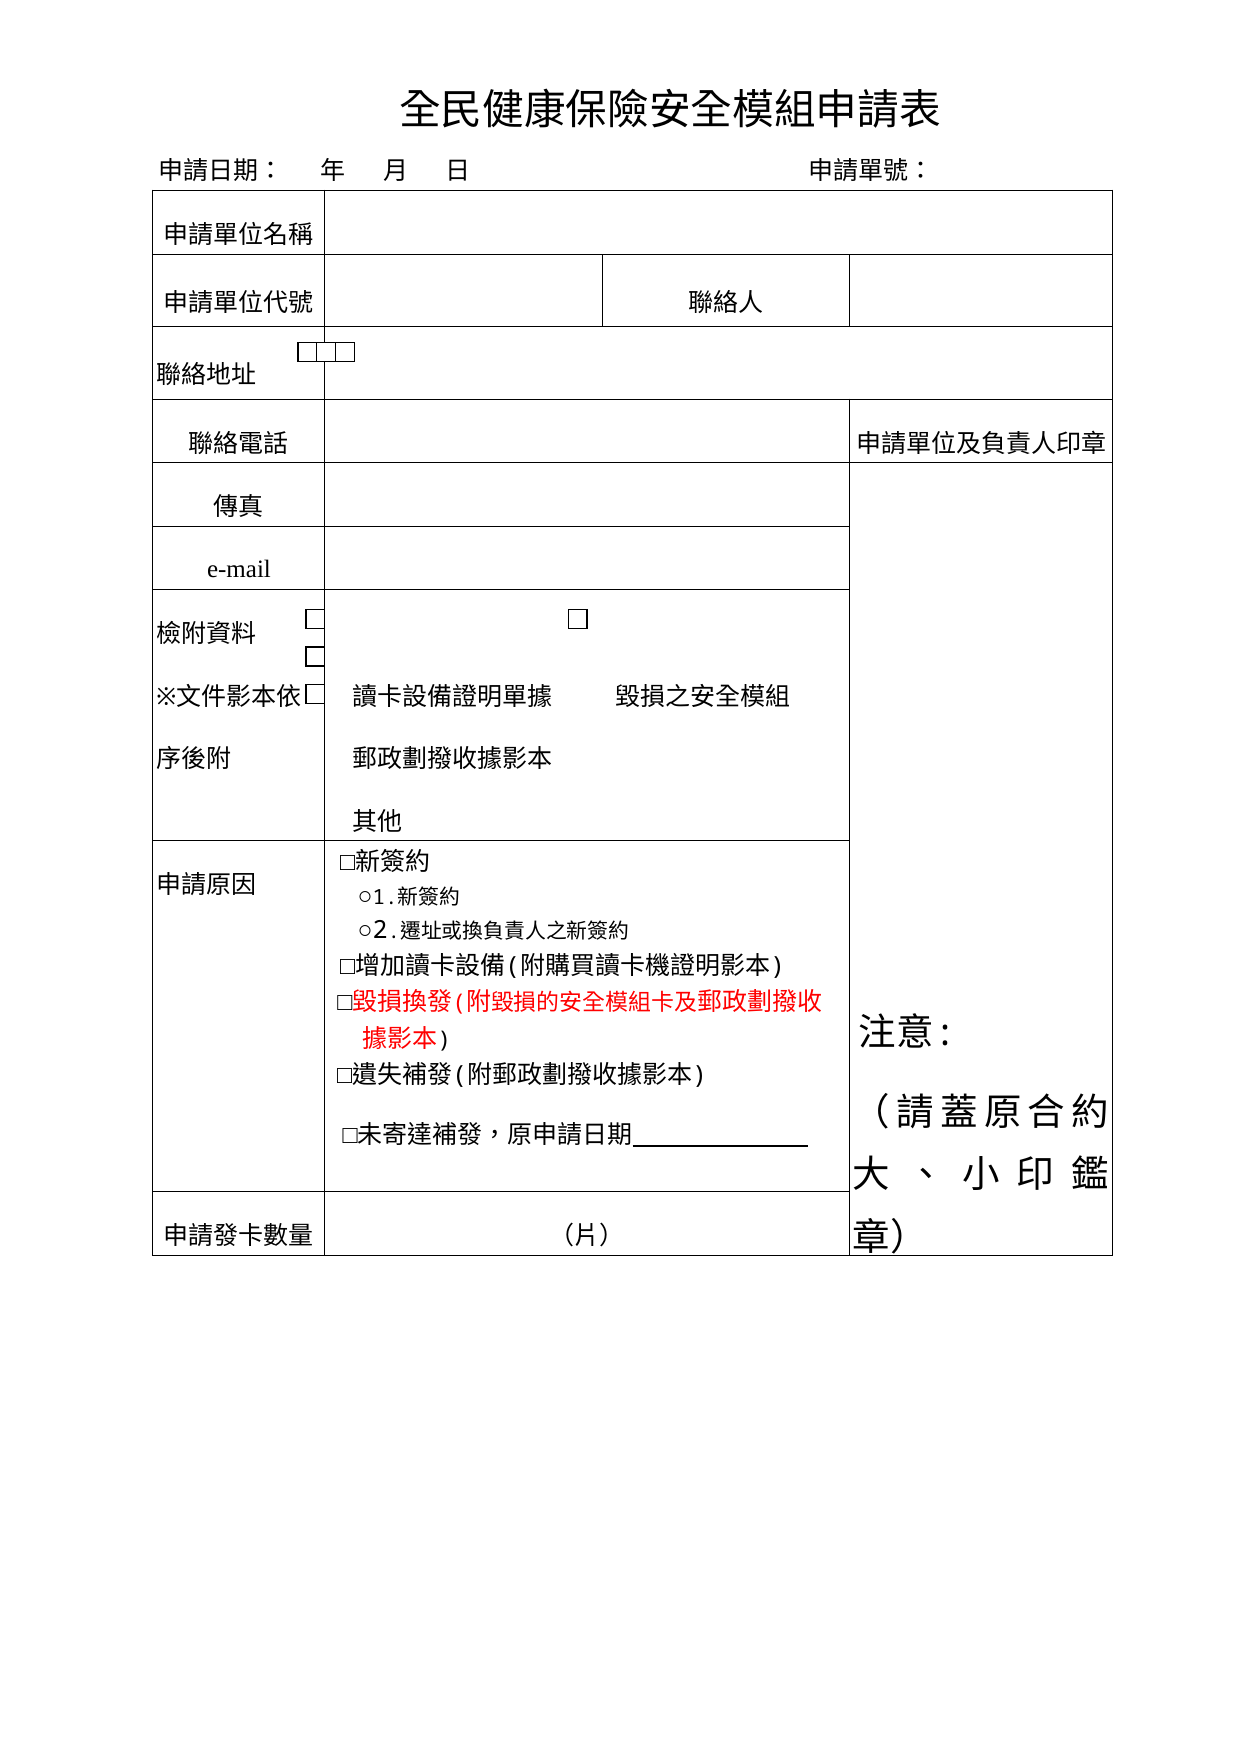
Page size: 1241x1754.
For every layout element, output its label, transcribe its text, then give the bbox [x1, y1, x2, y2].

table_cell 聯絡人 [603, 255, 849, 326]
table_cell 傳真 [153, 463, 324, 526]
table_cell [325, 327, 1112, 398]
text 全民健康保險安全模組申請表 [187, 64, 1152, 127]
table_cell [325, 400, 849, 462]
table_cell 檢附資料 ※文件影本依 序後附 [153, 590, 324, 840]
table_cell [325, 527, 849, 589]
table_cell [325, 463, 849, 526]
table_cell 申請發卡數量 [153, 1192, 324, 1255]
table_header 申請單位名稱 [153, 191, 324, 254]
table_cell 注意: （請蓋原合約大、小印鑑章） [850, 463, 1112, 1255]
table_cell 申請單位代號 [153, 255, 324, 326]
table_cell 申請單位及負責人印章 [850, 400, 1112, 462]
table_cell 聯絡地址 [153, 327, 324, 398]
table_cell e-mail [153, 527, 324, 589]
table_cell 聯絡電話 [153, 400, 324, 462]
table_cell [850, 255, 1112, 326]
table_cell [325, 255, 602, 326]
table_cell 申請原因 [153, 841, 324, 1191]
table_cell （片） [325, 1192, 849, 1255]
table_cell □新簽約 ○1.新簽約 ○2.遷址或換負責人之新簽約 □增加讀卡設備(附購買讀卡機證明影本) □毀損換發(附毀損的安全模組卡及郵政劃撥收據影本) □遺失補發(附郵政劃撥收據影本) □未寄達補發，原申請日期 [325, 841, 849, 1191]
table_cell 讀卡設備證明單據 毀損之安全模組 郵政劃撥收據影本 其他 [325, 590, 849, 840]
text 申請日期： 年 月 日 申請單號： [158, 127, 1152, 189]
table_header [325, 191, 1112, 254]
